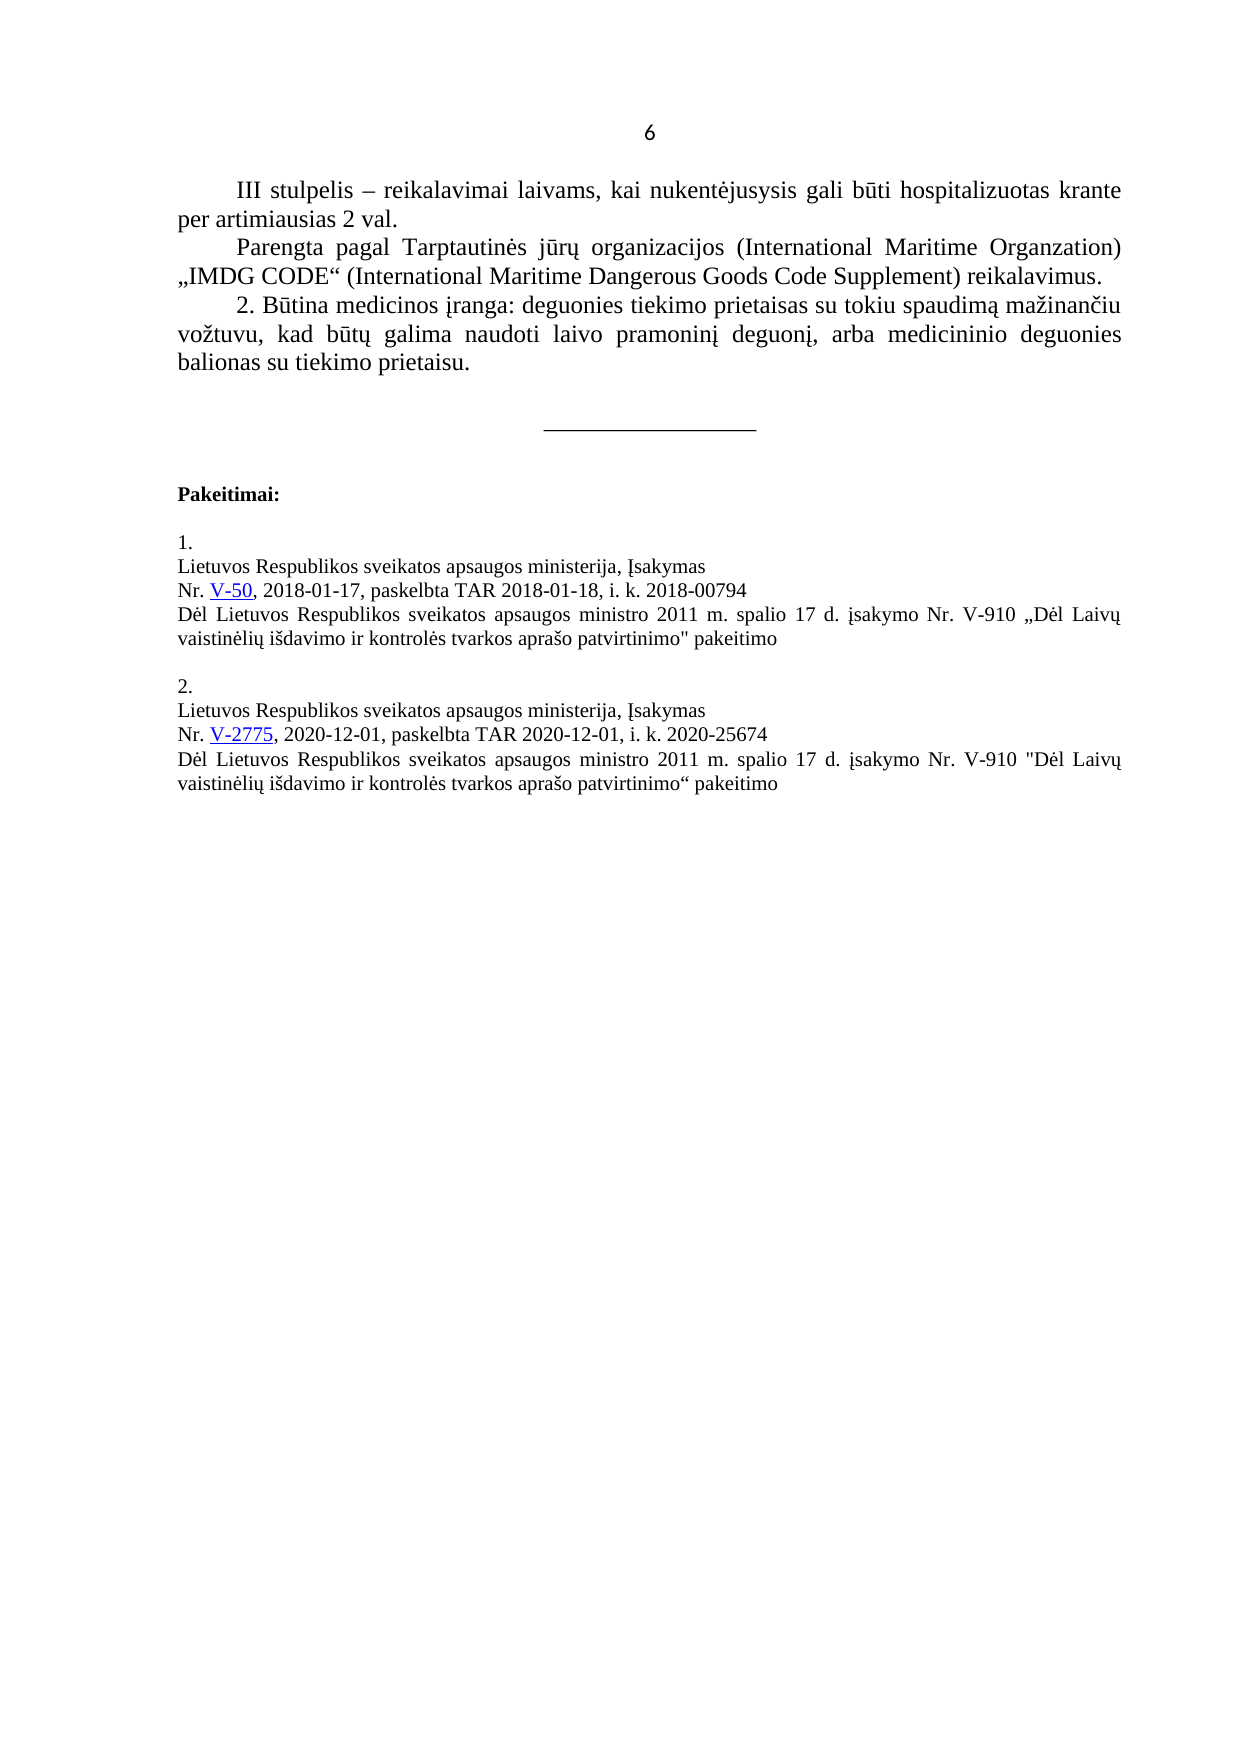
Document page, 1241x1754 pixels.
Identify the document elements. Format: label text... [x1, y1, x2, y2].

text Dėl Lietuvos Respublikos sveikatos apsaugos ministro 2011 m. spalio 17 d. įsakymo Nr. V-910 "Dėl Laivų vaistinėlių išdavimo ir kontrolės tvarkos aprašo patvirtinimo“ pakeitimo [177, 746, 1122, 794]
text Dėl Lietuvos Respublikos sveikatos apsaugos ministro 2011 m. spalio 17 d. įsakymo Nr. V-910 „Dėl Laivų vaistinėlių išdavimo ir kontrolės tvarkos aprašo patvirtinimo" pakeitimo [177, 602, 1122, 650]
text _________________ [177, 405, 1122, 434]
text 2. Būtina medicinos įranga: deguonies tiekimo prietaisas su tokiu spaudimą mažinančiu vožtuvu, kad būtų galima naudoti laivo pramoninį deguonį, arba medicininio deguonies balionas su tiekimo prietaisu. [177, 290, 1122, 376]
text 2. [177, 674, 1122, 698]
text Lietuvos Respublikos sveikatos apsaugos ministerija, Įsakymas [177, 554, 1122, 578]
text Lietuvos Respublikos sveikatos apsaugos ministerija, Įsakymas [177, 698, 1122, 722]
text 1. [177, 530, 1122, 554]
text Pakeitimai: [177, 482, 1122, 506]
text III stulpelis – reikalavimai laivams, kai nukentėjusysis gali būti hospitalizuotas krante per artimiausias 2 val. [177, 175, 1122, 232]
text Nr. V-50, 2018-01-17, paskelbta TAR 2018-01-18, i. k. 2018-00794 [177, 578, 1122, 602]
text Parengta pagal Tarptautinės jūrų organizacijos (International Maritime Organzation) „IMDG CODE“ (International Maritime Dangerous Goods Code Supplement) reikalavimus. [177, 232, 1122, 290]
text Nr. V-2775, 2020-12-01, paskelbta TAR 2020-12-01, i. k. 2020-25674 [177, 722, 1122, 746]
